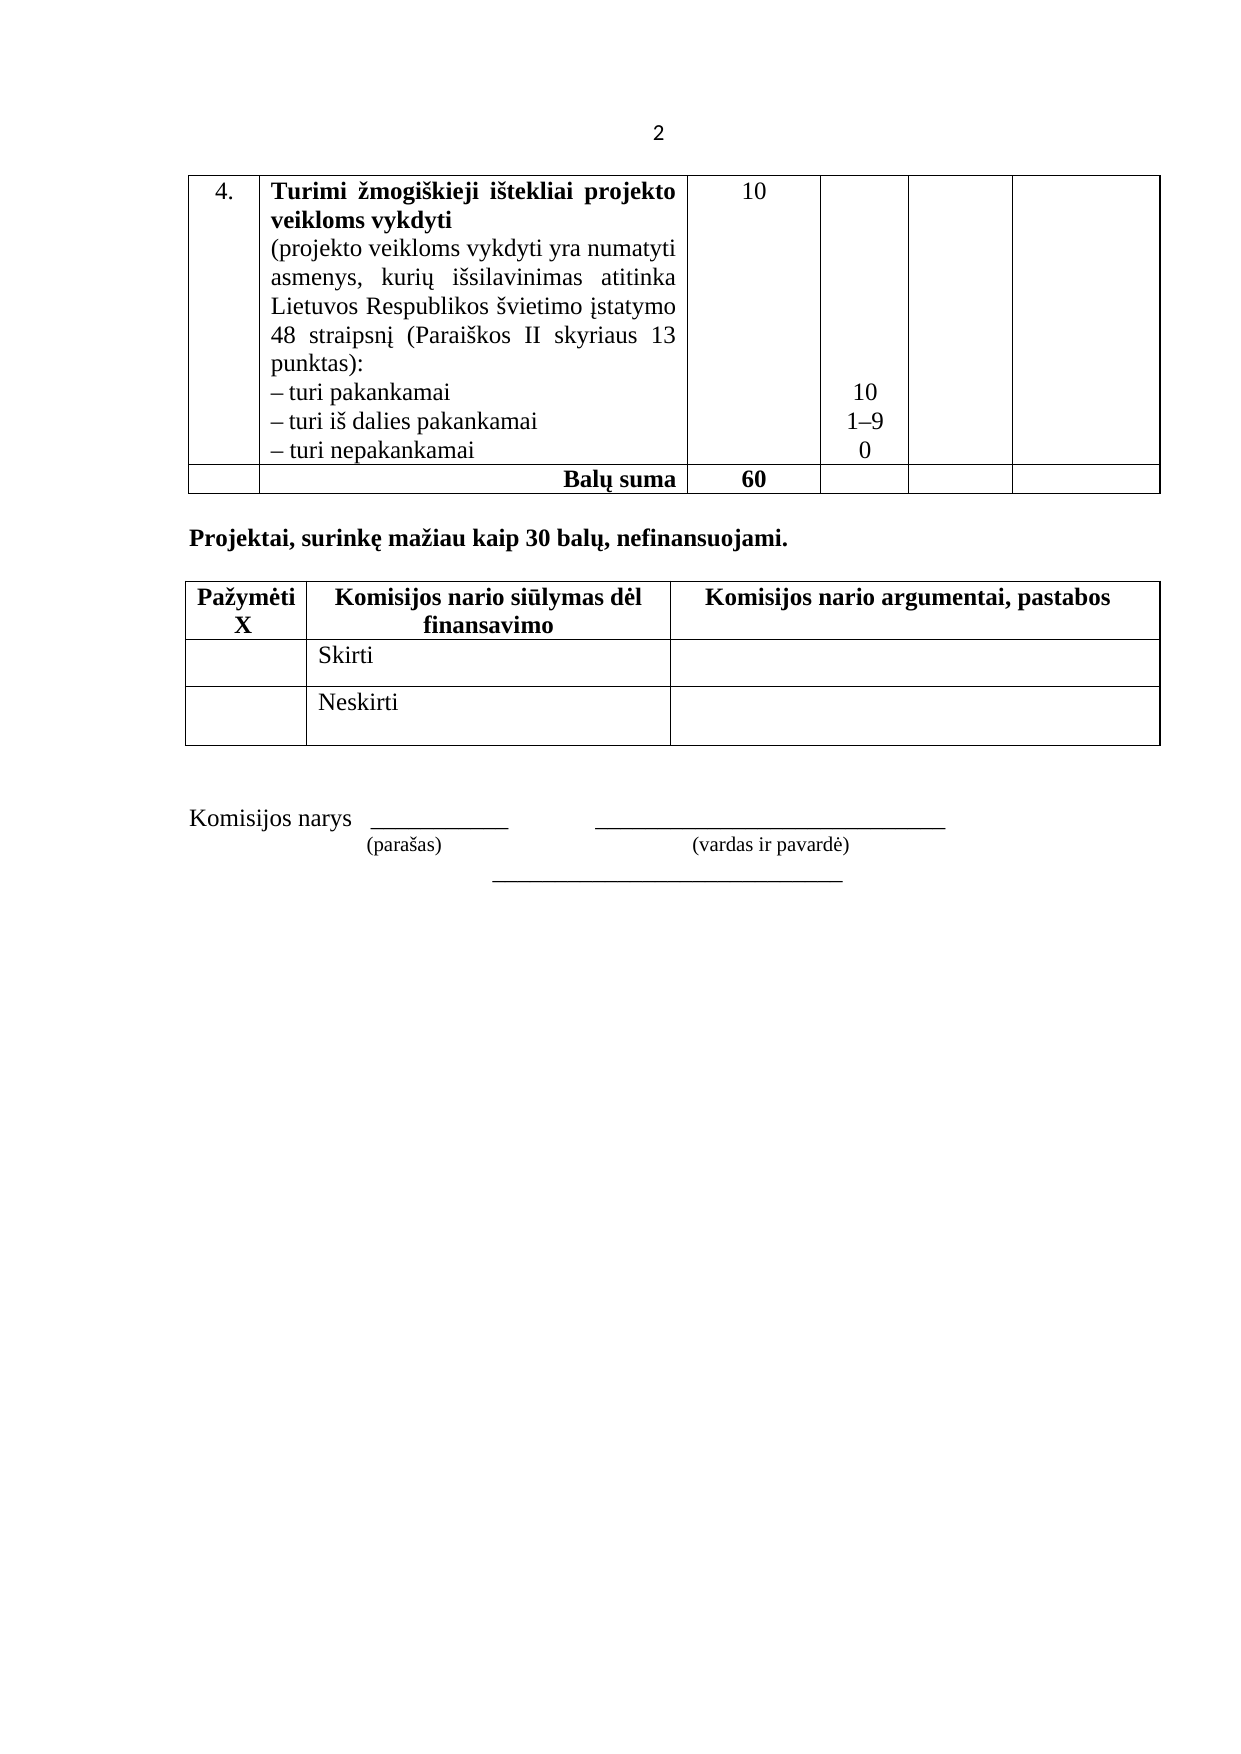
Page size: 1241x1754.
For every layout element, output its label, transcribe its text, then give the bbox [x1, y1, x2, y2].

table_cell Neskirti [307, 687, 670, 744]
table_cell [821, 465, 908, 493]
table_cell [189, 465, 259, 493]
table_cell 4. [189, 176, 259, 463]
table_cell 60 [688, 465, 820, 493]
table_cell [671, 640, 1159, 686]
table_header Pažymėti X [186, 582, 306, 639]
text Projektai, surinkę mažiau kaip 30 balų, nefinansuojami. [189, 523, 1128, 552]
table_cell [909, 176, 1012, 463]
table_cell Balų suma [260, 465, 687, 493]
table_cell Skirti [307, 640, 670, 686]
text Komisijos narys ___________ ____________________________ [189, 803, 1128, 832]
table_cell [186, 687, 306, 744]
table_header Komisijos nario siūlymas dėl finansavimo [307, 582, 670, 639]
table_cell [186, 640, 306, 686]
table_cell [671, 687, 1159, 744]
table_cell Turimi žmogiškieji ištekliai projekto veikloms vykdyti (projekto veikloms vykdyti yra numatyti asmenys, kurių išsilavinimas atitinka Lietuvos Respublikos švietimo įstatymo 48 straipsnį (Paraiškos II skyriaus 13 punktas): – turi pakankamai – turi iš dalies pakankamai – turi nepakankamai [260, 176, 687, 463]
table_cell [1013, 465, 1159, 493]
table_header Komisijos nario argumentai, pastabos [671, 582, 1159, 639]
table_cell 10 1–9 0 [821, 176, 908, 463]
text ____________________________ [189, 856, 1128, 885]
table_cell [909, 465, 1012, 493]
table_cell 10 [688, 176, 820, 463]
text (parašas) (vardas ir pavardė) [174, 832, 1128, 856]
table_cell [1013, 176, 1159, 463]
